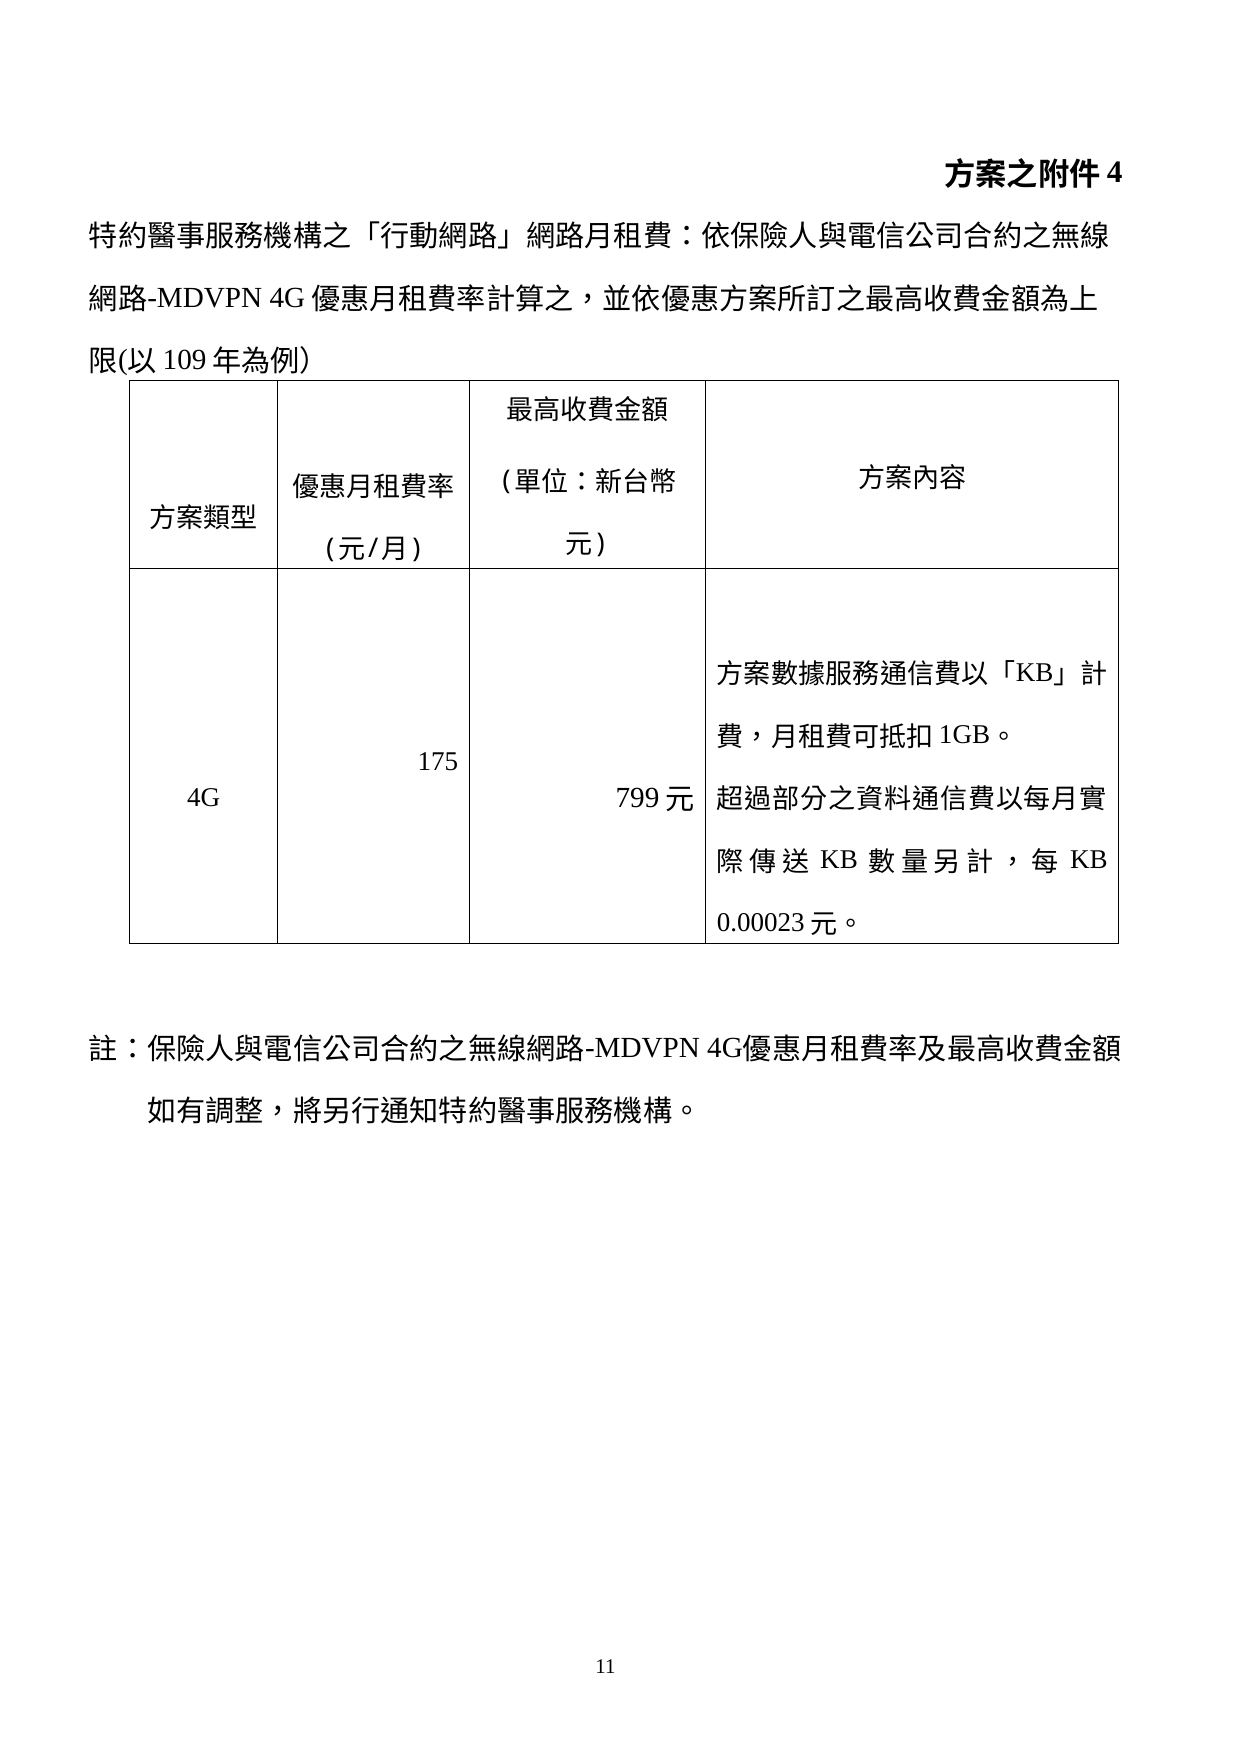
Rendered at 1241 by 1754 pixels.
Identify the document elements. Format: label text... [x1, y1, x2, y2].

table_header 優惠月租費率 (元/月) [278, 381, 469, 567]
table_header 方案類型 [130, 381, 277, 567]
text 方案之附件4 [89, 130, 1122, 192]
table_cell 4G [130, 569, 277, 942]
table_cell 175 [278, 569, 469, 942]
table_header 最高收費金額 (單位：新台幣元) [470, 381, 705, 567]
table_cell 方案數據服務通信費以「KB」計費，月租費可抵扣1GB。 超過部分之資料通信費以每月實際傳送KB數量另計，每KB 0.00023元。 [706, 569, 1118, 942]
text 註：保險人與電信公司合約之無線網路-MDVPN 4G優惠月租費率及最高收費金額如有調整，將另行通知特約醫事服務機構。 [89, 1005, 1122, 1130]
text 特約醫事服務機構之「行動網路」網路月租費：依保險人與電信公司合約之無線網路-MDVPN 4G優惠月租費率計算之，並依優惠方案所訂之最高收費金額為上限(以109年為例） [89, 192, 1122, 380]
table_header 方案內容 [706, 381, 1118, 567]
table_cell 799元 [470, 569, 705, 942]
